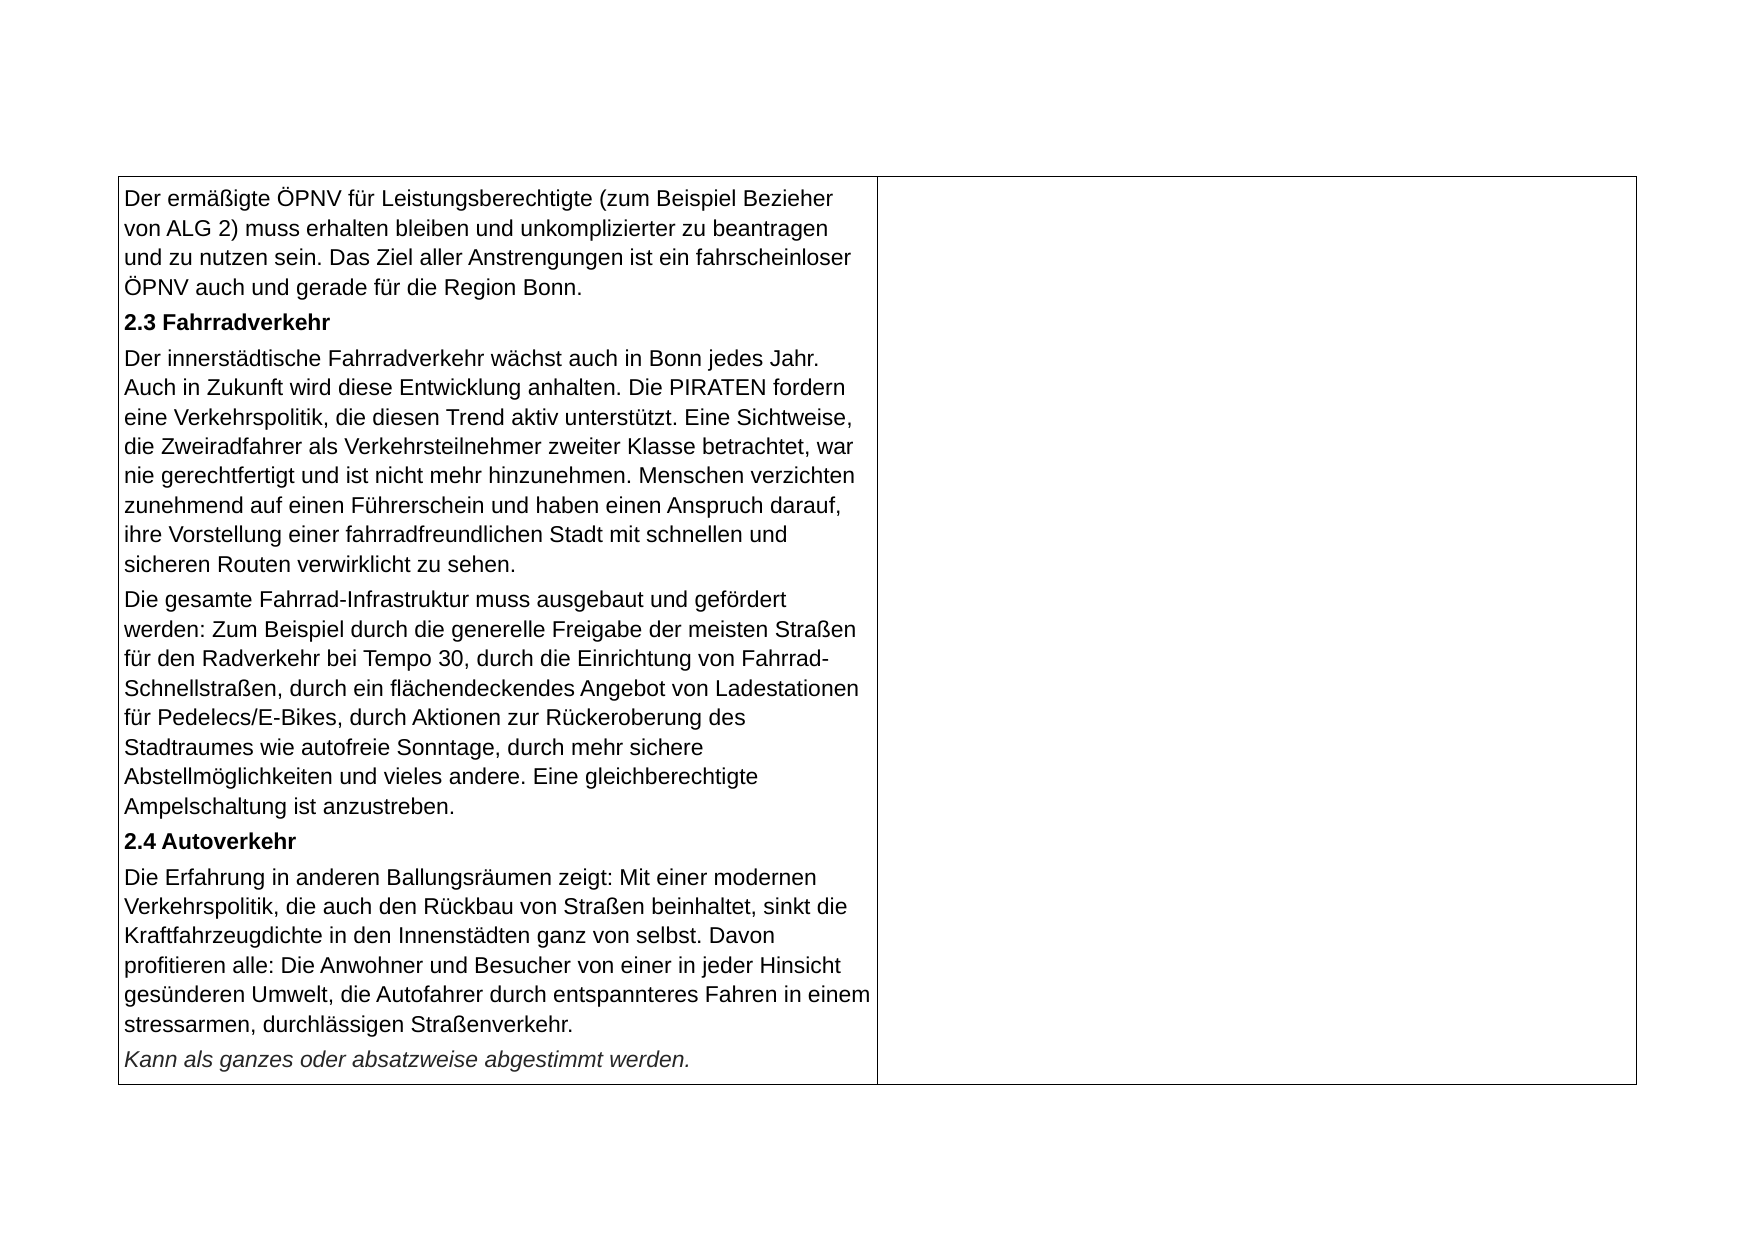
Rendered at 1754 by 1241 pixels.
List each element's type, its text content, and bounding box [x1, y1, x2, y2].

table_cell [878, 177, 1636, 1084]
table_cell Der ermäßigte ÖPNV für Leistungsberechtigte (zum Beispiel Bezieher von ALG 2) muss erhalten bleiben und unkomplizierter zu beantragen und zu nutzen sein. Das Ziel aller Anstrengungen ist ein fahrscheinloser ÖPNV auch und gerade für die Region Bonn. 2.3 Fahrradverkehr Der innerstädtische Fahrradverkehr wächst auch in Bonn jedes Jahr. Auch in Zukunft wird diese Entwicklung anhalten. Die PIRATEN fordern eine Verkehrspolitik, die diesen Trend aktiv unterstützt. Eine Sichtweise, die Zweiradfahrer als Verkehrsteilnehmer zweiter Klasse betrachtet, war nie gerechtfertigt und ist nicht mehr hinzunehmen. Menschen verzichten zunehmend auf einen Führerschein und haben einen Anspruch darauf, ihre Vorstellung einer fahrradfreundlichen Stadt mit schnellen und sicheren Routen verwirklicht zu sehen. Die gesamte Fahrrad-Infrastruktur muss ausgebaut und gefördert werden: Zum Beispiel durch die generelle Freigabe der meisten Straßen für den Radverkehr bei Tempo 30, durch die Einrichtung von Fahrrad-Schnellstraßen, durch ein flächendeckendes Angebot von Ladestationen für Pedelecs/E-Bikes, durch Aktionen zur Rückeroberung des Stadtraumes wie autofreie Sonntage, durch mehr sichere Abstellmöglichkeiten und vieles andere. Eine gleichberechtigte Ampelschaltung ist anzustreben. 2.4 Autoverkehr Die Erfahrung in anderen Ballungsräumen zeigt: Mit einer modernen Verkehrspolitik, die auch den Rückbau von Straßen beinhaltet, sinkt die Kraftfahrzeugdichte in den Innenstädten ganz von selbst. Davon profitieren alle: Die Anwohner und Besucher von einer in jeder Hinsicht gesünderen Umwelt, die Autofahrer durch entspannteres Fahren in einem stressarmen, durchlässigen Straßenverkehr. Kann als ganzes oder absatzweise abgestimmt werden. [119, 177, 877, 1084]
